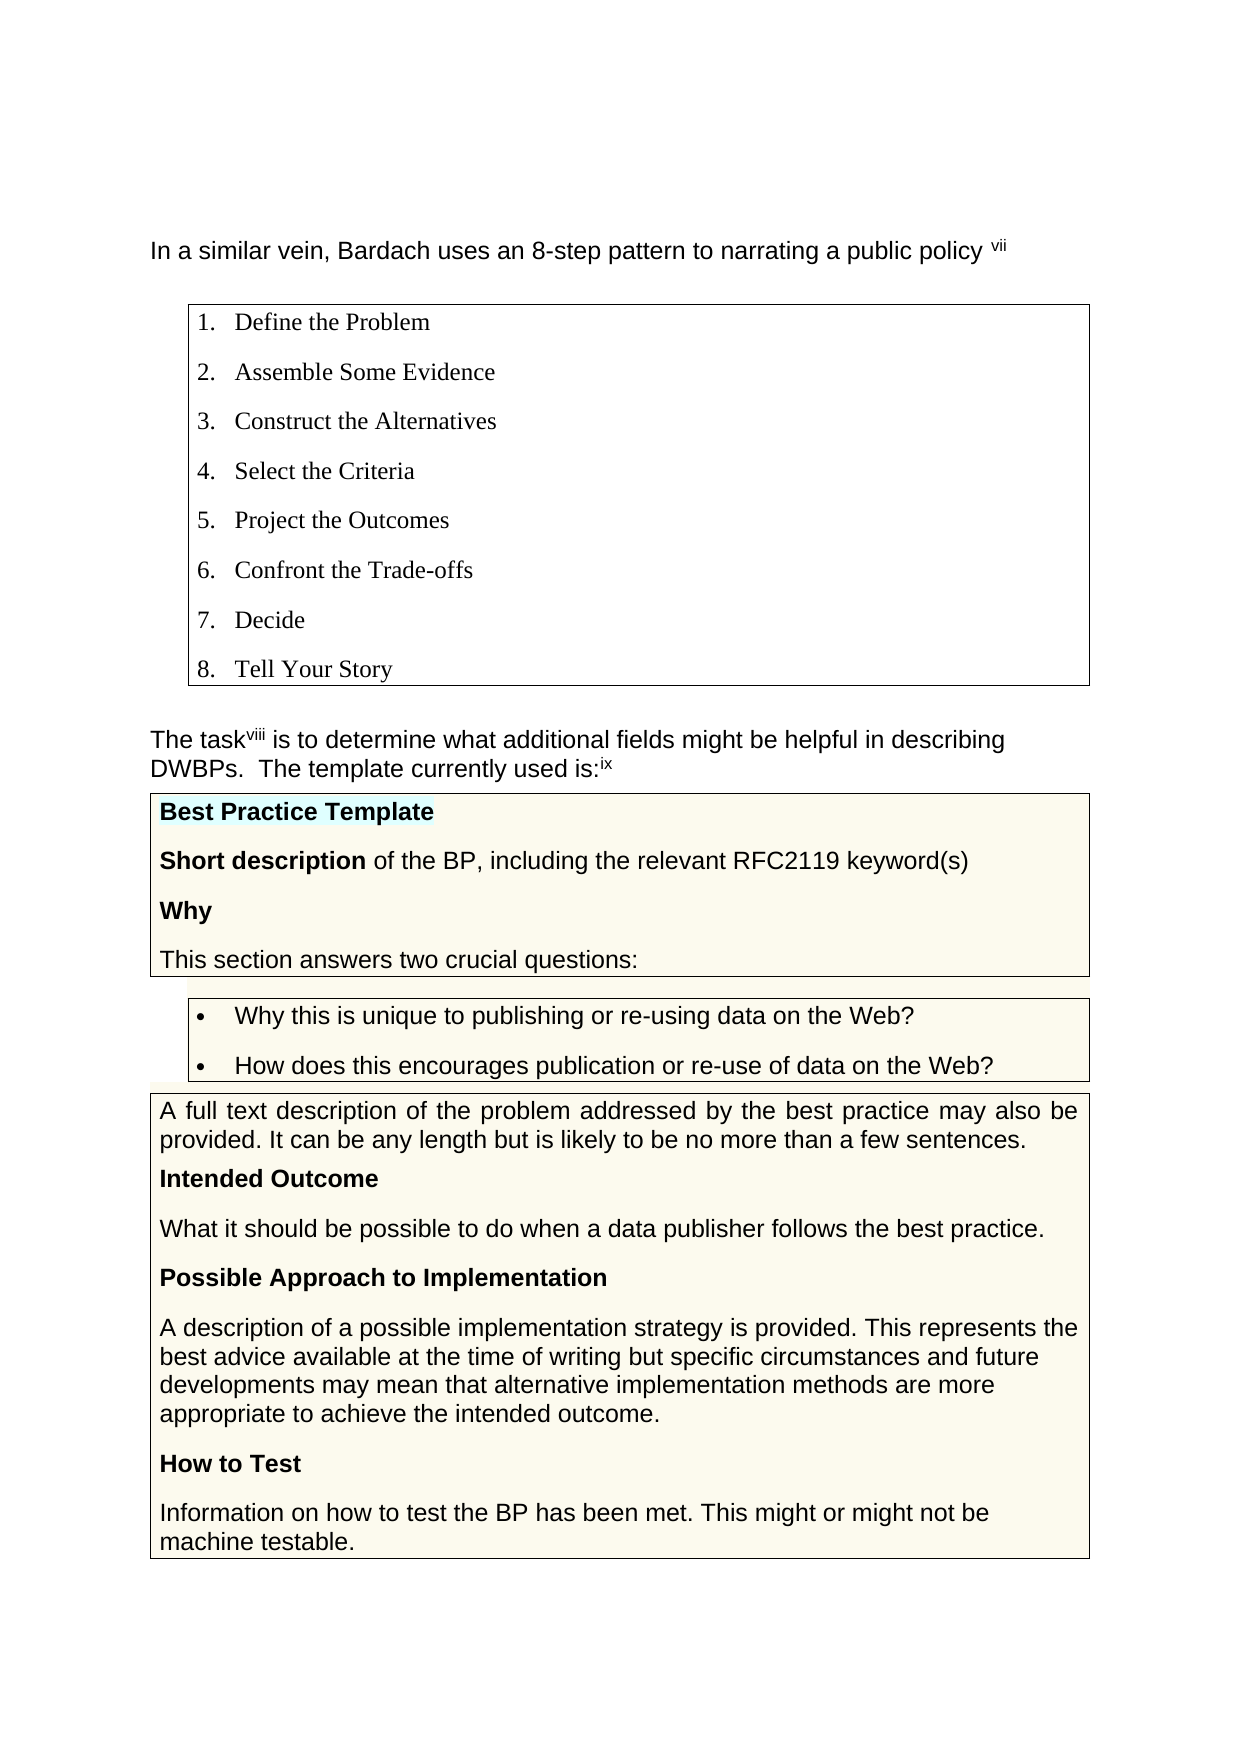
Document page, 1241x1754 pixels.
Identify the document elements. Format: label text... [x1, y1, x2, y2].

list Confront the Trade-offs [189, 552, 1089, 584]
list Define the Problem [189, 305, 1089, 336]
list Why this is unique to publishing or re-using data on the Web? [189, 999, 1089, 1030]
list Assemble Some Evidence [189, 354, 1089, 386]
list Select the Criteria [189, 453, 1089, 485]
text Information on how to test the BP has been met. This might or might not be machine testable. [151, 1495, 1089, 1558]
text Best Practice Template [151, 794, 1089, 825]
text Possible Approach to Implementation [151, 1260, 1089, 1292]
list Construct the Alternatives [189, 403, 1089, 435]
text A full text description of the problem addressed by the best practice may also be provided. It can be any length but is likely to be no more than a few sentences. [151, 1094, 1089, 1153]
text This section answers two crucial questions: [151, 942, 1089, 976]
text Why [151, 892, 1089, 924]
text A description of a possible implementation strategy is provided. This represents the best advice available at the time of writing but specific circumstances and future developments may mean that alternative implementation methods are more appropriate to achieve the intended outcome. [151, 1309, 1089, 1428]
list Project the Outcomes [189, 502, 1089, 534]
text How to Test [151, 1445, 1089, 1477]
text Intended Outcome [151, 1161, 1089, 1193]
text In a similar vein, Bardach uses an 8-step pattern to narrating a public policy [150, 236, 1090, 265]
text Short description of the BP, including the relevant RFC2119 keyword(s) [151, 843, 1089, 875]
list Decide [189, 602, 1089, 633]
text What it should be possible to do when a data publisher follows the best practice. [151, 1210, 1089, 1242]
list How does this encourages publication or re-use of data on the Web? [189, 1047, 1089, 1081]
text The task is to determine what additional fields might be helpful in describing DWBPs. The template currently used is: [150, 725, 1090, 783]
list Tell Your Story [189, 651, 1089, 685]
